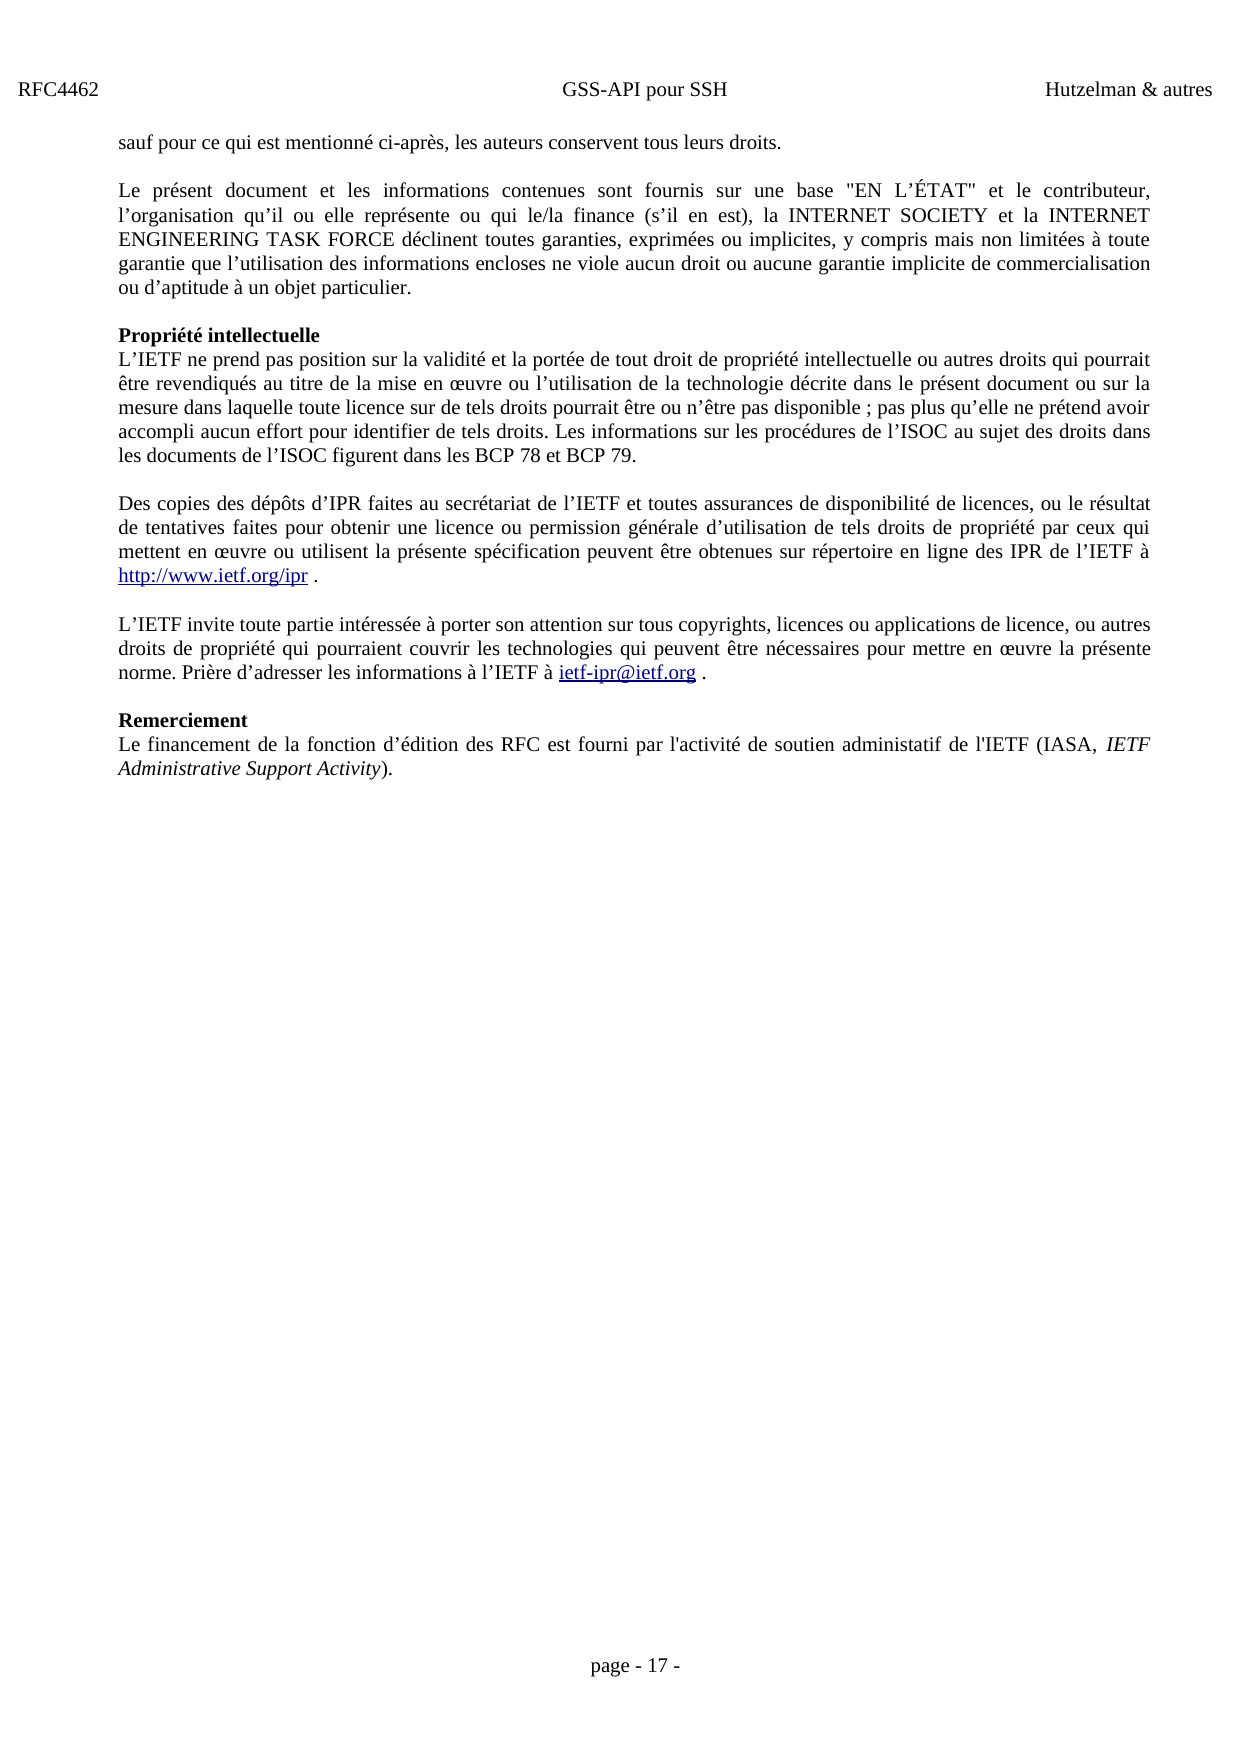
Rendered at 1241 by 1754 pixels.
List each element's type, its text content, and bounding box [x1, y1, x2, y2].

text Propriété intellectuelle [118, 323, 1152, 347]
text L’IETF invite toute partie intéressée à porter son attention sur tous copyrights, licences ou applications de licence, ou autres droits de propriété qui pourraient couvrir les technologies qui peuvent être nécessaires pour mettre en œuvre la présente norme. Prière d’adresser les informations à l’IETF à ietf-ipr@ietf.org . [118, 612, 1152, 684]
text L’IETF ne prend pas position sur la validité et la portée de tout droit de propriété intellectuelle ou autres droits qui pourrait être revendiqués au titre de la mise en œuvre ou l’utilisation de la technologie décrite dans le présent document ou sur la mesure dans laquelle toute licence sur de tels droits pourrait être ou n’être pas disponible ; pas plus qu’elle ne prétend avoir accompli aucun effort pour identifier de tels droits. Les informations sur les procédures de l’ISOC au sujet des droits dans les documents de l’ISOC figurent dans les BCP 78 et BCP 79. [118, 347, 1152, 467]
text sauf pour ce qui est mentionné ci-après, les auteurs conservent tous leurs droits. [118, 130, 1152, 154]
text Le financement de la fonction d’édition des RFC est fourni par l'activité de soutien administatif de l'IETF (IASA, IETF Administrative Support Activity). [118, 732, 1152, 780]
text Des copies des dépôts d’IPR faites au secrétariat de l’IETF et toutes assurances de disponibilité de licences, ou le résultat de tentatives faites pour obtenir une licence ou permission générale d’utilisation de tels droits de propriété par ceux qui mettent en œuvre ou utilisent la présente spécification peuvent être obtenues sur répertoire en ligne des IPR de l’IETF à http://www.ietf.org/ipr . [118, 491, 1152, 587]
text Le présent document et les informations contenues sont fournis sur une base "EN L’ÉTAT" et le contributeur, l’organisation qu’il ou elle représente ou qui le/la finance (s’il en est), la INTERNET SOCIETY et la INTERNET ENGINEERING TASK FORCE déclinent toutes garanties, exprimées ou implicites, y compris mais non limitées à toute garantie que l’utilisation des informations encloses ne viole aucun droit ou aucune garantie implicite de commercialisation ou d’aptitude à un objet particulier. [118, 178, 1152, 299]
text Remerciement [118, 708, 1152, 732]
